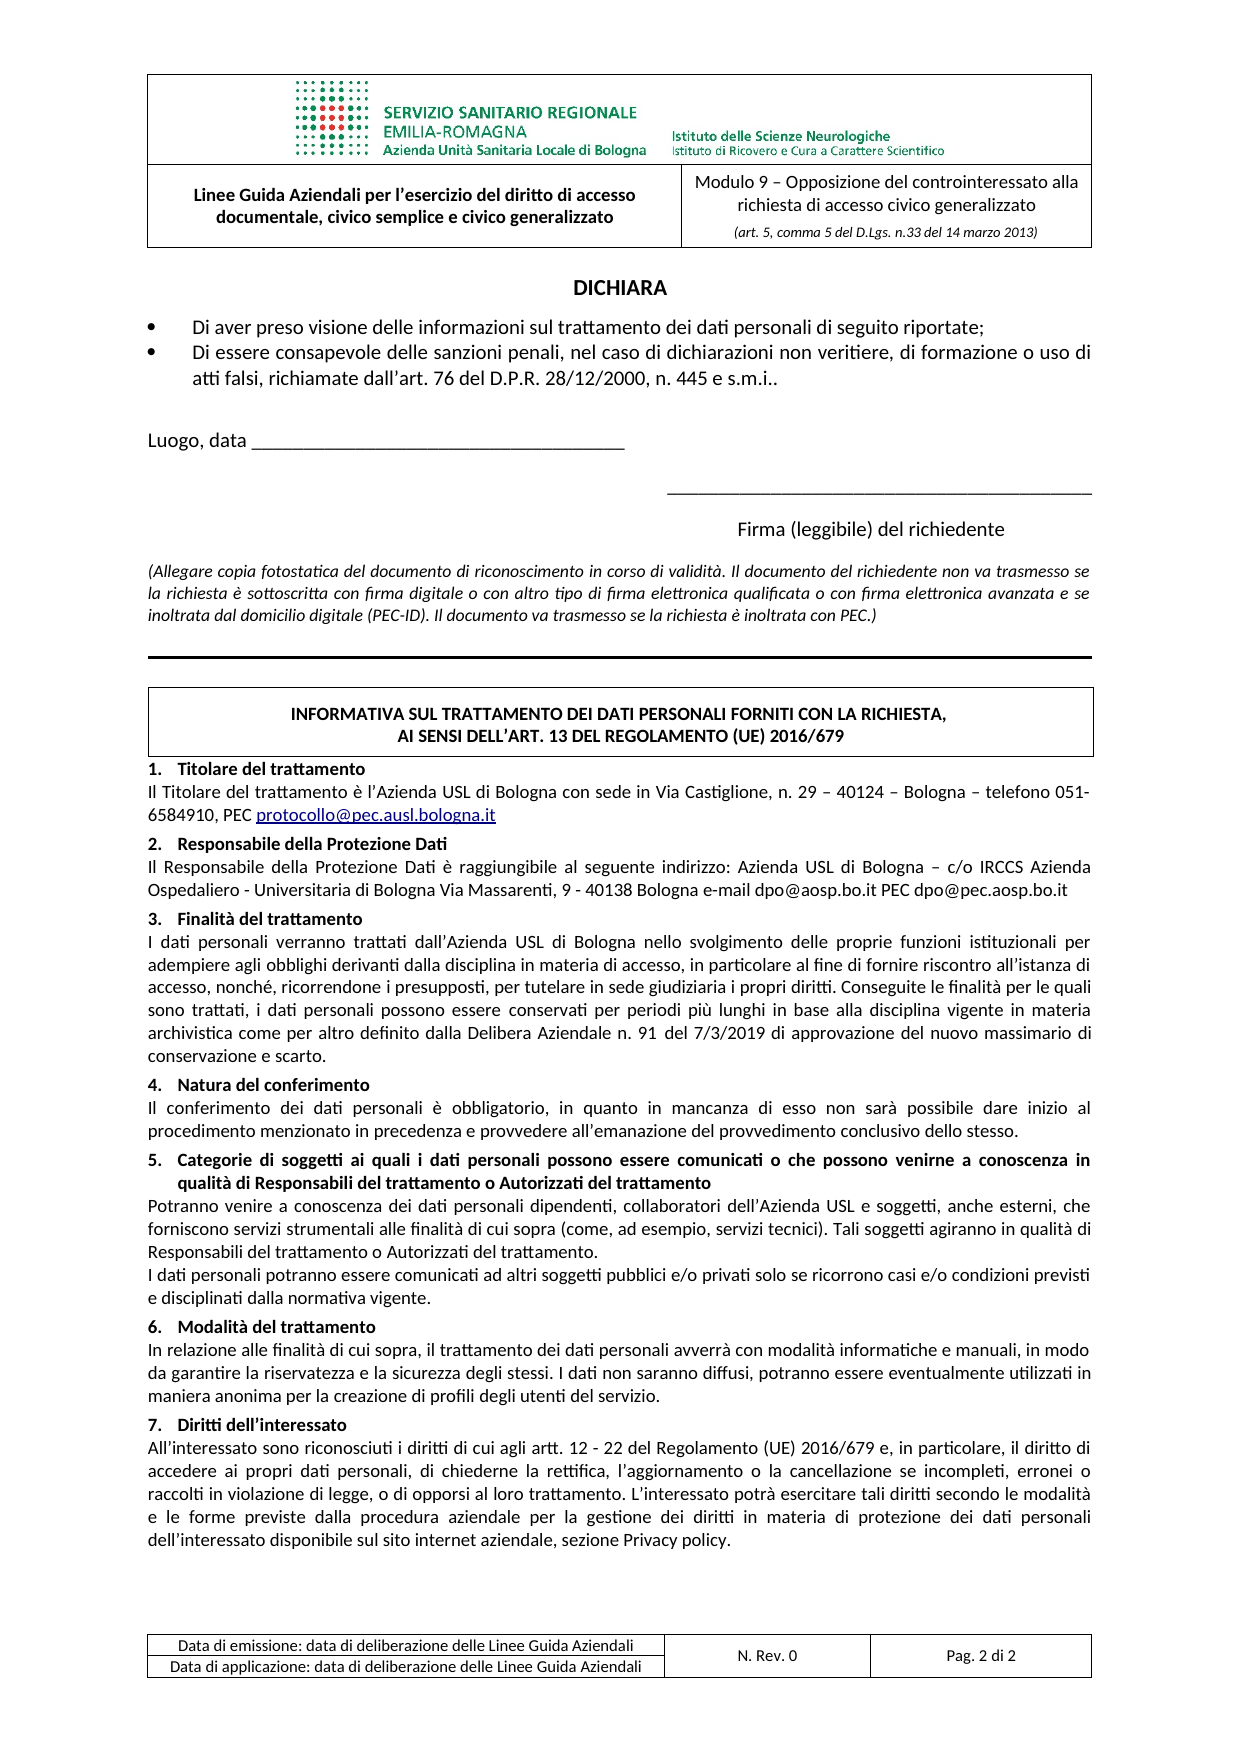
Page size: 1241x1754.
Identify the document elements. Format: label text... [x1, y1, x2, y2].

list Di aver preso visione delle informazioni sul trattamento dei dati personali di seguito riportate; [148, 314, 1092, 339]
text In relazione alle finalità di cui sopra, il trattamento dei dati personali avverrà con modalità informatiche e manuali, in modo da garantire la riservatezza e la sicurezza degli stessi. I dati non saranno diffusi, potranno essere eventualmente utilizzati in maniera anonima per la creazione di profili degli utenti del servizio. [148, 1338, 1092, 1407]
text DICHIARA [148, 273, 1092, 301]
list Modalità del trattamento [148, 1315, 1093, 1338]
text Il conferimento dei dati personali è obbligatorio, in quanto in mancanza di esso non sarà possibile dare inizio al procedimento menzionato in precedenza e provvedere all’emanazione del provvedimento conclusivo dello stesso. [148, 1097, 1092, 1142]
list [148, 679, 1093, 687]
list Natura del conferimento [148, 1074, 1093, 1097]
list Di essere consapevole delle sanzioni penali, nel caso di dichiarazioni non veritiere, di formazione o uso di atti falsi, richiamate dall’art. 76 del D.P.R. 28/12/2000, n. 445 e s.m.i.. [148, 339, 1092, 390]
list Diritti dell’interessato [148, 1413, 1093, 1436]
list Categorie di soggetti ai quali i dati personali possono essere comunicati o che possono venirne a conoscenza in qualità di Responsabili del trattamento o Autorizzati del trattamento [148, 1149, 1093, 1194]
text I dati personali potranno essere comunicati ad altri soggetti pubblici e/o privati solo se ricorrono casi e/o condizioni previsti e disciplinati dalla normativa vigente. [148, 1263, 1092, 1309]
list Titolare del trattamento [148, 757, 1093, 780]
text (Allegare copia fotostatica del documento di riconoscimento in corso di validità. Il documento del richiedente non va trasmesso se la richiesta è sottoscritta con firma digitale o con altro tipo di firma elettronica qualificata o con firma elettronica avanzata e se inoltrata dal domicilio digitale (PEC-ID). Il documento va trasmesso se la richiesta è inoltrata con PEC.) [148, 560, 1092, 625]
list Responsabile della Protezione Dati [148, 832, 1093, 855]
text Luogo, data ____________________________________ [148, 428, 1092, 453]
list Finalità del trattamento [148, 907, 1093, 930]
text Il Titolare del trattamento è l’Azienda USL di Bologna con sede in Via Castiglione, n. 29 – 40124 – Bologna – telefono 051-6584910, PEC protocollo@pec.ausl.bologna.it [148, 780, 1092, 826]
text _________________________________________ [148, 472, 1092, 497]
text INFORMATIVA SUL TRATTAMENTO DEI DATI PERSONALI FORNITI CON LA RICHIESTA, AI SENSI DELL’ART. 13 DEL REGOLAMENTO (UE) 2016/679 [164, 702, 1078, 748]
text All’interessato sono riconosciuti i diritti di cui agli artt. 12 - 22 del Regolamento (UE) 2016/679 e, in particolare, il diritto di accedere ai propri dati personali, di chiederne la rettifica, l’aggiornamento o la cancellazione se incompleti, erronei o raccolti in violazione di legge, o di opporsi al loro trattamento. L’interessato potrà esercitare tali diritti secondo le modalità e le forme previste dalla procedura aziendale per la gestione dei diritti in materia di protezione dei dati personali dell’interessato disponibile sul sito internet aziendale, sezione Privacy policy. [148, 1436, 1092, 1551]
text Firma (leggibile) del richiedente [650, 516, 1092, 542]
text Il Responsabile della Protezione Dati è raggiungibile al seguente indirizzo: Azienda USL di Bologna – c/o IRCCS Azienda Ospedaliero - Universitaria di Bologna Via Massarenti, 9 - 40138 Bologna e-mail dpo@aosp.bo.it PEC dpo@pec.aosp.bo.it [148, 855, 1092, 901]
text I dati personali verranno trattati dall’Azienda USL di Bologna nello svolgimento delle proprie funzioni istituzionali per adempiere agli obblighi derivanti dalla disciplina in materia di accesso, in particolare al fine di fornire riscontro all’istanza di accesso, nonché, ricorrendone i presupposti, per tutelare in sede giudiziaria i propri diritti. Conseguite le finalità per le quali sono trattati, i dati personali possono essere conservati per periodi più lunghi in base alla disciplina vigente in materia archivistica come per altro definito dalla Delibera Aziendale n. 91 del 7/3/2019 di approvazione del nuovo massimario di conservazione e scarto. [148, 930, 1092, 1067]
text Potranno venire a conoscenza dei dati personali dipendenti, collaboratori dell’Azienda USL e soggetti, anche esterni, che forniscono servizi strumentali alle finalità di cui sopra (come, ad esempio, servizi tecnici). Tali soggetti agiranno in qualità di Responsabili del trattamento o Autorizzati del trattamento. [148, 1194, 1093, 1263]
